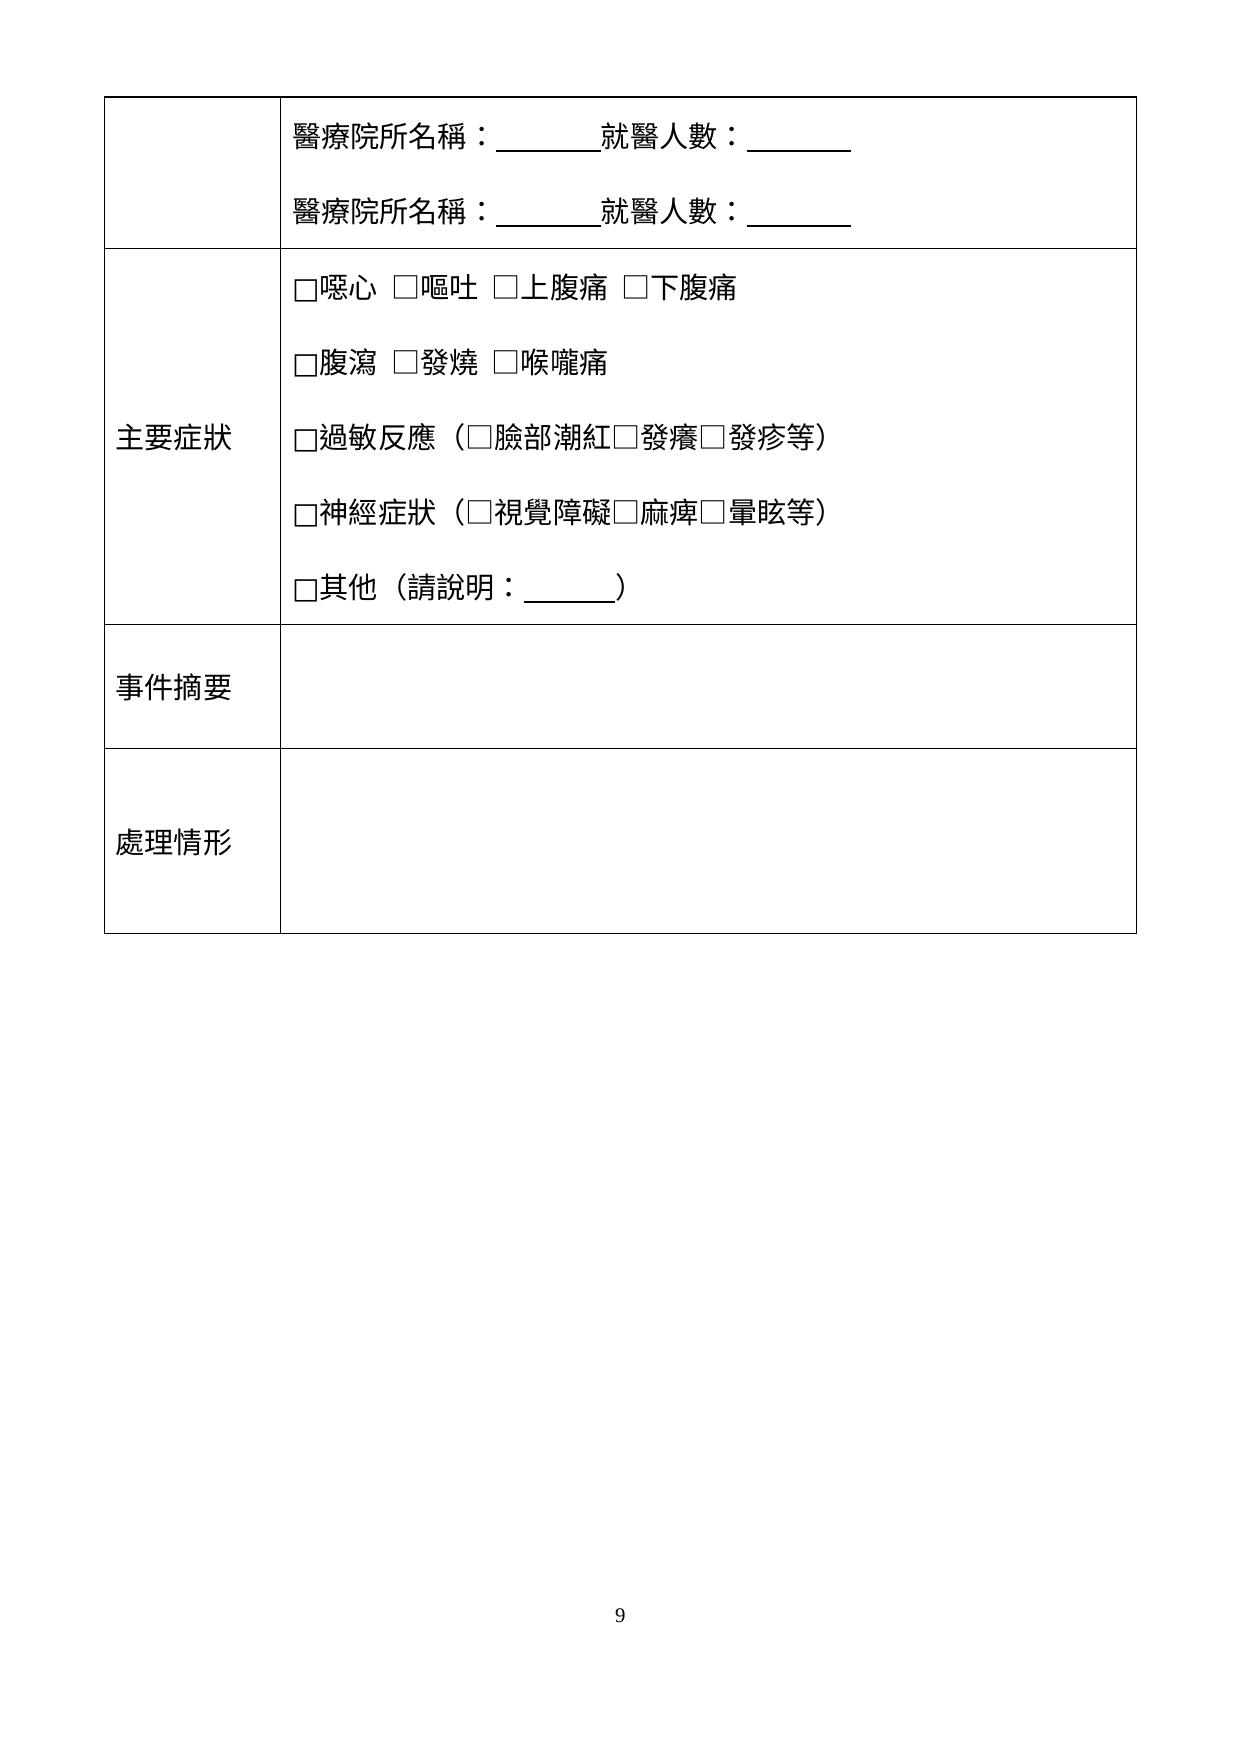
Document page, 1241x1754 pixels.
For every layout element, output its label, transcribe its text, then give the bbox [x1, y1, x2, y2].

table_cell [281, 625, 1136, 748]
table_cell 事件摘要 [105, 625, 280, 748]
table_cell □噁心 □嘔吐 □上腹痛 □下腹痛 □腹瀉 □發燒 □喉嚨痛 □過敏反應（□臉部潮紅□發癢□發疹等） □神經症狀（□視覺障礙□麻痺□暈眩等） □其他（請說明： ） [281, 249, 1136, 623]
table_cell 主要症狀 [105, 249, 280, 623]
table_cell [281, 749, 1136, 933]
table_cell [105, 98, 280, 247]
table_cell 處理情形 [105, 749, 280, 933]
table_cell 醫療院所名稱： 就醫人數： 醫療院所名稱： 就醫人數： [281, 98, 1136, 247]
